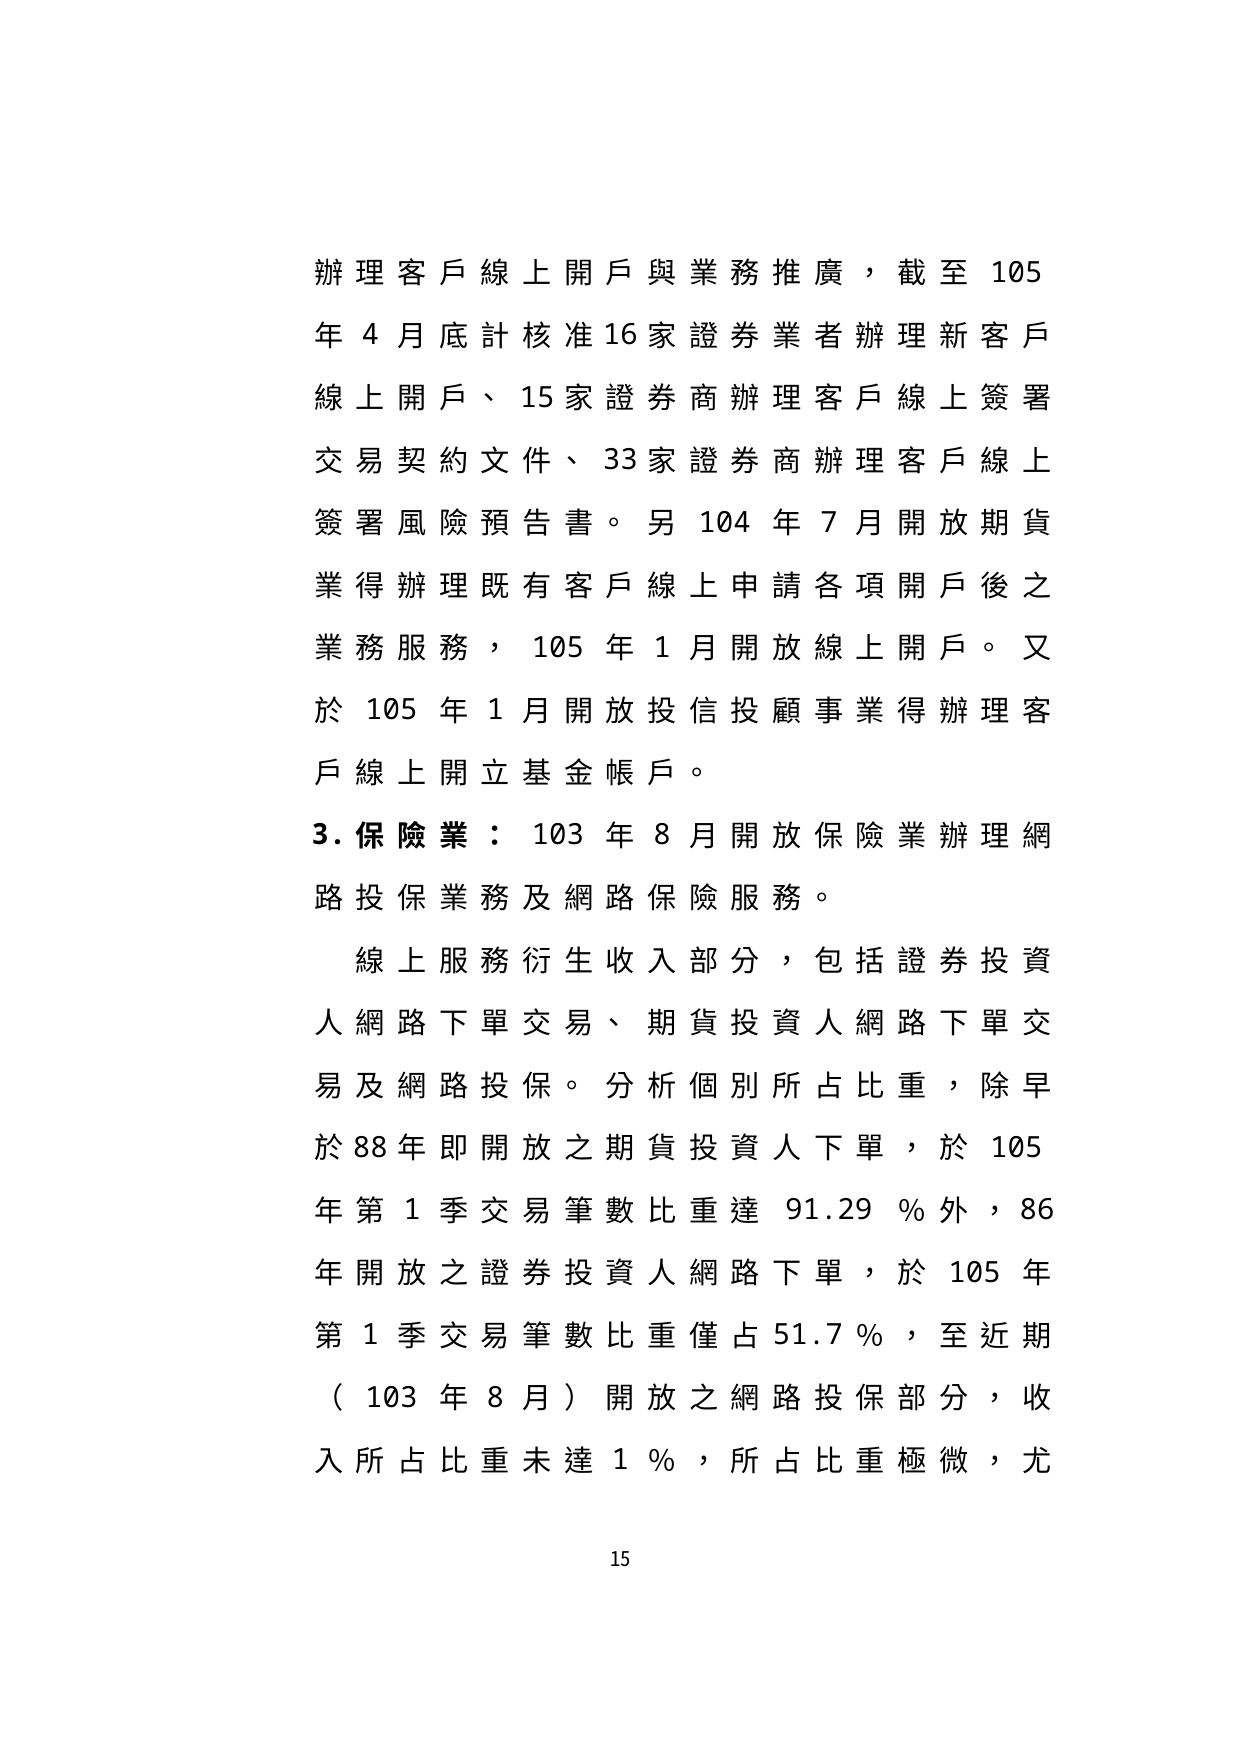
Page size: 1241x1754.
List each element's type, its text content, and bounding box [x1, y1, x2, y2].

text 線上服務衍生收入部分，包括證券投資人網路下單交易、期貨投資人網路下單交易及網路投保。分析個別所占比重，除早於88年即開放之期貨投資人下單，於105年第1季交易筆數比重達91.29％外，86年開放之證券投資人網路下單，於105年第1季交易筆數比重僅占51.7％，至近期（103年8月）開放之網路投保部分，收入所占比重未達1％，所占比重極微，尤 [271, 917, 1058, 1479]
text 3.保險業：103年8月開放保險業辦理網路投保業務及網路保險服務。 [271, 792, 1058, 917]
text 辦理客戶線上開戶與業務推廣，截至105年4月底計核准16家證券業者辦理新客戶線上開戶、15家證券商辦理客戶線上簽署交易契約文件、33家證券商辦理客戶線上簽署風險預告書。另104年7月開放期貨業得辦理既有客戶線上申請各項開戶後之業務服務，105年1月開放線上開戶。又於105年1月開放投信投顧事業得辦理客戶線上開立基金帳戶。 [271, 229, 1058, 792]
